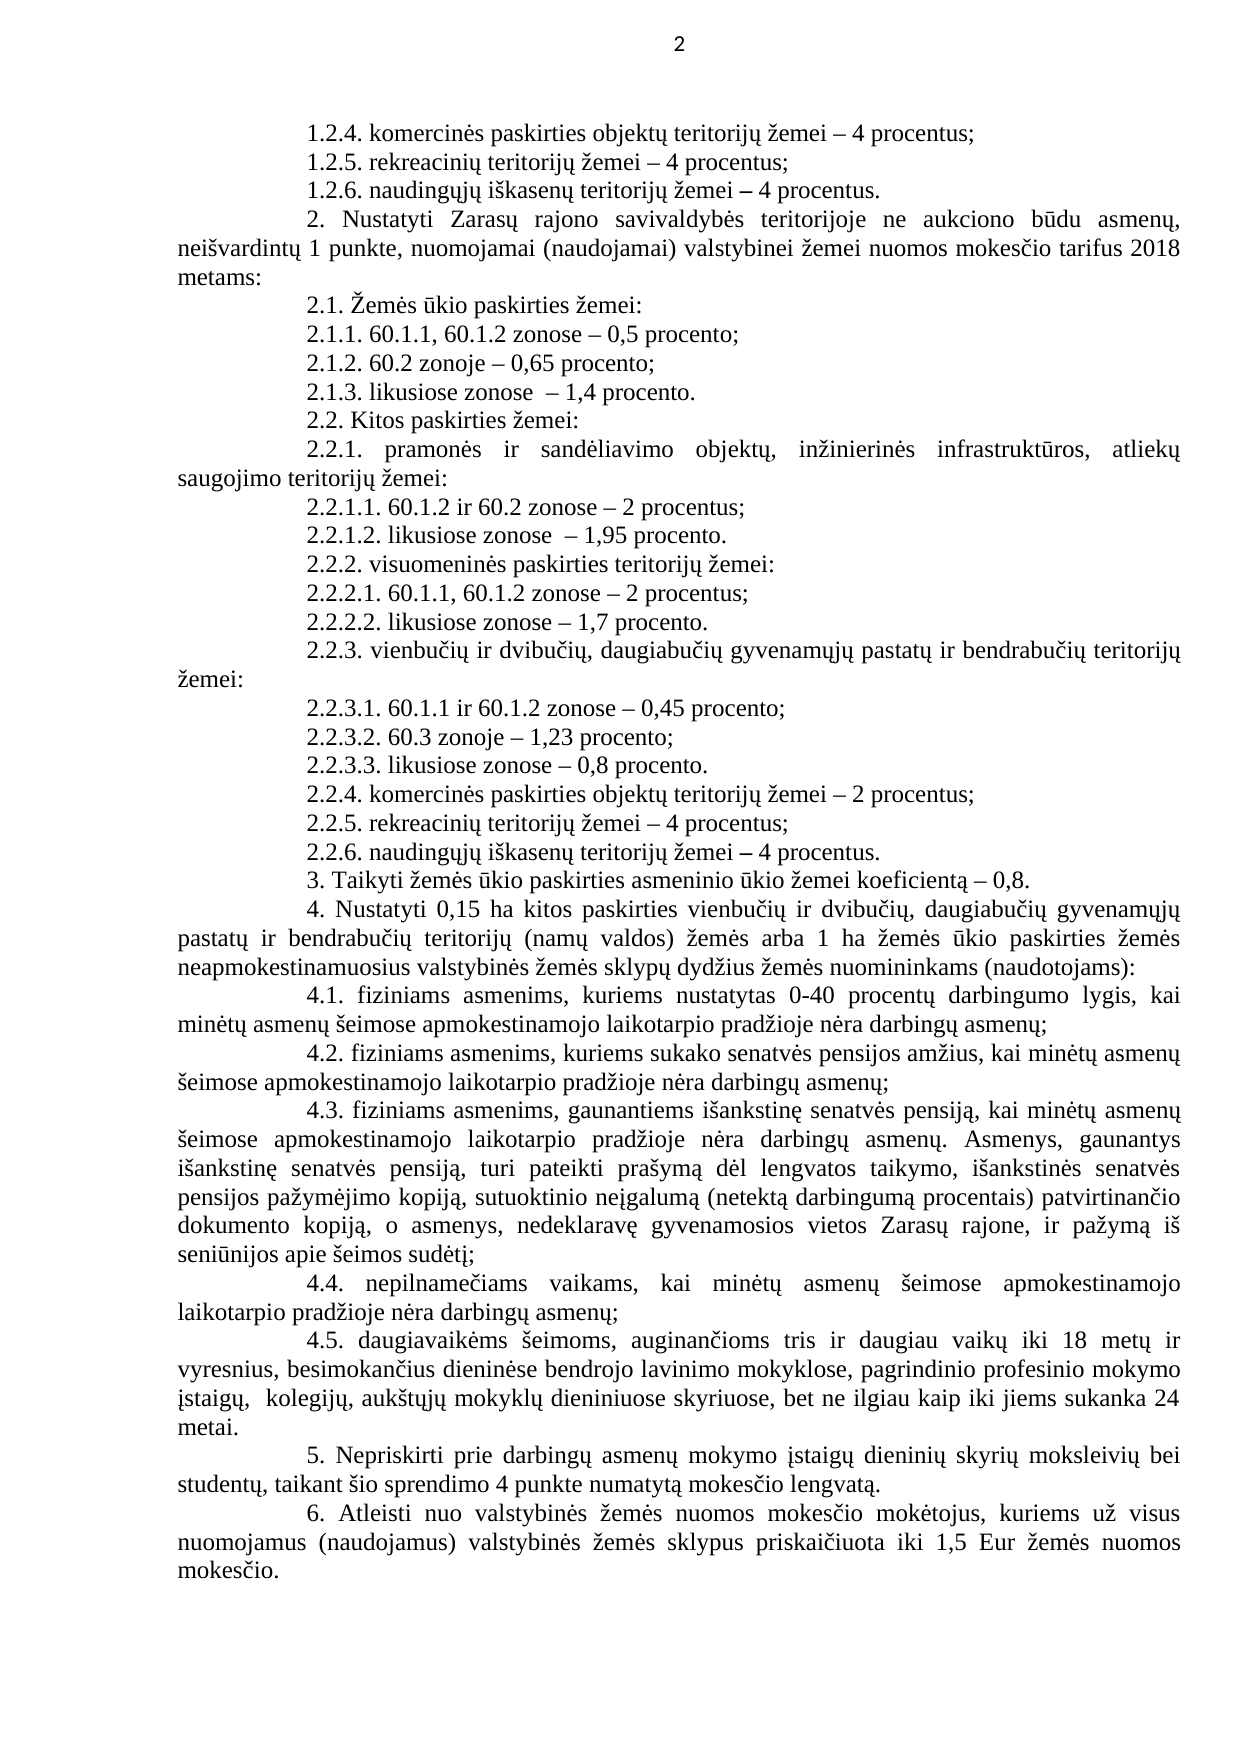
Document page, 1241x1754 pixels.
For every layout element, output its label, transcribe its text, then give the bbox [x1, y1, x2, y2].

text 2.1.1. 60.1.1, 60.1.2 zonose – 0,5 procento; [177, 319, 1181, 348]
text 4.2. fiziniams asmenims, kuriems sukako senatvės pensijos amžius, kai minėtų asmenų šeimose apmokestinamojo laikotarpio pradžioje nėra darbingų asmenų; [177, 1038, 1181, 1096]
text 4.3. fiziniams asmenims, gaunantiems išankstinę senatvės pensiją, kai minėtų asmenų šeimose apmokestinamojo laikotarpio pradžioje nėra darbingų asmenų. Asmenys, gaunantys išankstinę senatvės pensiją, turi pateikti prašymą dėl lengvatos taikymo, išankstinės senatvės pensijos pažymėjimo kopiją, sutuoktinio neįgalumą (netektą darbingumą procentais) patvirtinančio dokumento kopiją, o asmenys, nedeklaravę gyvenamosios vietos Zarasų rajone, ir pažymą iš seniūnijos apie šeimos sudėtį; [177, 1096, 1181, 1268]
text 2.2.1.2. likusiose zonose – 1,95 procento. [177, 521, 1181, 549]
text 2.2.5. rekreacinių teritorijų žemei – 4 procentus; [177, 808, 1181, 837]
text 2.2.4. komercinės paskirties objektų teritorijų žemei – 2 procentus; [177, 779, 1181, 808]
text 2. Nustatyti Zarasų rajono savivaldybės teritorijoje ne aukciono būdu asmenų, neišvardintų 1 punkte, nuomojamai (naudojamai) valstybinei žemei nuomos mokesčio tarifus 2018 metams: [177, 204, 1181, 291]
text 1.2.5. rekreacinių teritorijų žemei – 4 procentus; [177, 147, 1181, 176]
text 2.2.1.1. 60.1.2 ir 60.2 zonose – 2 procentus; [177, 492, 1181, 521]
text 2.2.3.2. 60.3 zonoje – 1,23 procento; [177, 722, 1181, 751]
text 2.2.2.2. likusiose zonose – 1,7 procento. [177, 607, 1181, 636]
text 3. Taikyti žemės ūkio paskirties asmeninio ūkio žemei koeficientą – 0,8. [177, 866, 1181, 894]
text 4.5. daugiavaikėms šeimoms, auginančioms tris ir daugiau vaikų iki 18 metų ir vyresnius, besimokančius dieninėse bendrojo lavinimo mokyklose, pagrindinio profesinio mokymo įstaigų, kolegijų, aukštųjų mokyklų dieniniuose skyriuose, bet ne ilgiau kaip iki jiems sukanka 24 metai. [177, 1326, 1181, 1441]
text 2.2.3. vienbučių ir dvibučių, daugiabučių gyvenamųjų pastatų ir bendrabučių teritorijų žemei: [177, 636, 1181, 693]
text 2.2.6. naudingųjų iškasenų teritorijų žemei – 4 procentus. [177, 837, 1181, 866]
text 2.2.3.1. 60.1.1 ir 60.1.2 zonose – 0,45 procento; [177, 693, 1181, 722]
text 2.2.3.3. likusiose zonose – 0,8 procento. [177, 751, 1181, 779]
text 1.2.6. naudingųjų iškasenų teritorijų žemei – 4 procentus. [177, 176, 1181, 204]
text 2.2.1. pramonės ir sandėliavimo objektų, inžinierinės infrastruktūros, atliekų saugojimo teritorijų žemei: [177, 434, 1181, 492]
text 4.4. nepilnamečiams vaikams, kai minėtų asmenų šeimose apmokestinamojo laikotarpio pradžioje nėra darbingų asmenų; [177, 1268, 1181, 1326]
text 4. Nustatyti 0,15 ha kitos paskirties vienbučių ir dvibučių, daugiabučių gyvenamųjų pastatų ir bendrabučių teritorijų (namų valdos) žemės arba 1 ha žemės ūkio paskirties žemės neapmokestinamuosius valstybinės žemės sklypų dydžius žemės nuomininkams (naudotojams): [177, 894, 1181, 981]
text 5. Nepriskirti prie darbingų asmenų mokymo įstaigų dieninių skyrių moksleivių bei studentų, taikant šio sprendimo 4 punkte numatytą mokesčio lengvatą. [177, 1441, 1181, 1498]
text 1.2.4. komercinės paskirties objektų teritorijų žemei – 4 procentus; [177, 118, 1181, 147]
text 4.1. fiziniams asmenims, kuriems nustatytas 0-40 procentų darbingumo lygis, kai minėtų asmenų šeimose apmokestinamojo laikotarpio pradžioje nėra darbingų asmenų; [177, 981, 1181, 1038]
text 2.2.2.1. 60.1.1, 60.1.2 zonose – 2 procentus; [177, 578, 1181, 607]
text 2.1.3. likusiose zonose – 1,4 procento. [177, 377, 1181, 406]
text 6. Atleisti nuo valstybinės žemės nuomos mokesčio mokėtojus, kuriems už visus nuomojamus (naudojamus) valstybinės žemės sklypus priskaičiuota iki 1,5 Eur žemės nuomos mokesčio. [177, 1498, 1181, 1584]
text 2.2.2. visuomeninės paskirties teritorijų žemei: [177, 549, 1181, 578]
text 2.1. Žemės ūkio paskirties žemei: [177, 291, 1181, 319]
text 2.1.2. 60.2 zonoje – 0,65 procento; [177, 348, 1181, 377]
text 2.2. Kitos paskirties žemei: [177, 406, 1181, 434]
